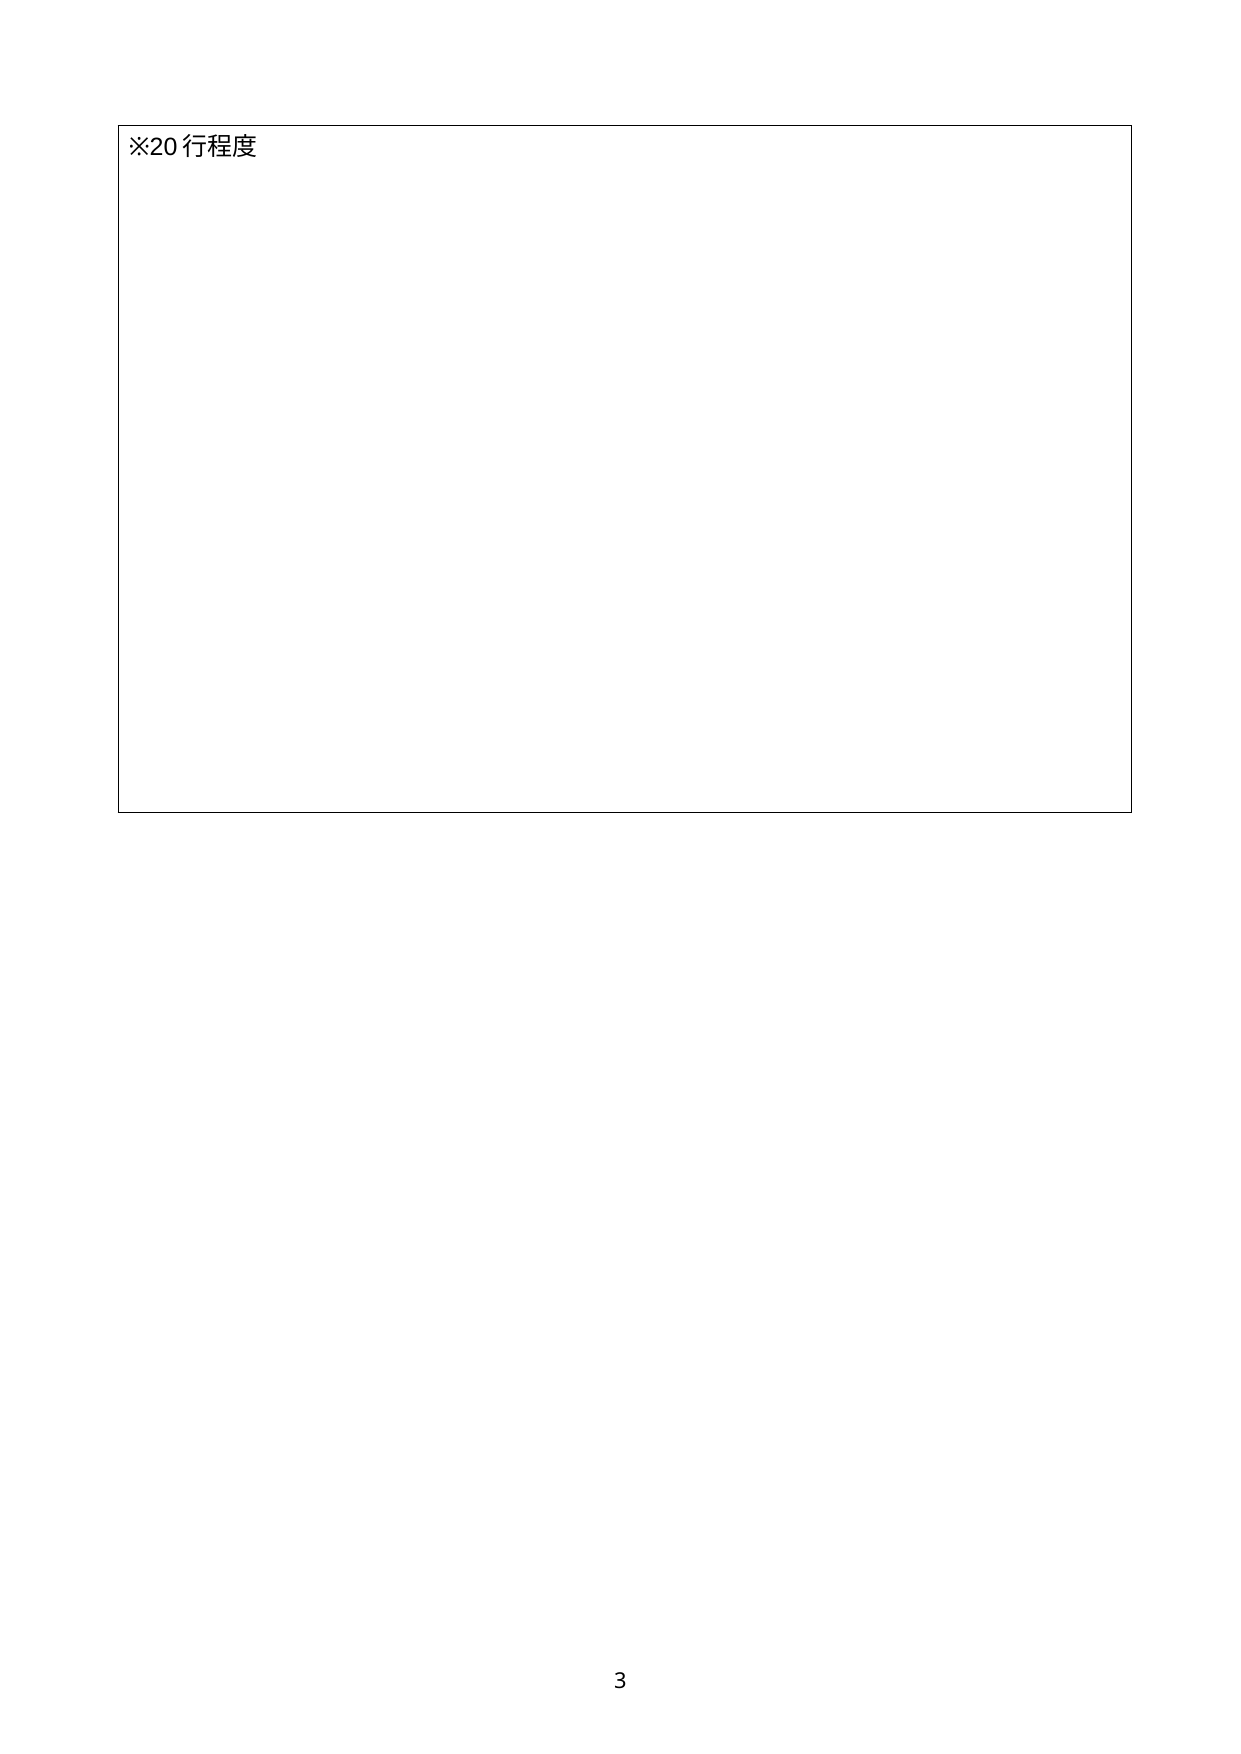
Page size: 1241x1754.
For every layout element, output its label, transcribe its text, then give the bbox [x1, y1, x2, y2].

table_header ※20行程度 [119, 126, 1131, 812]
